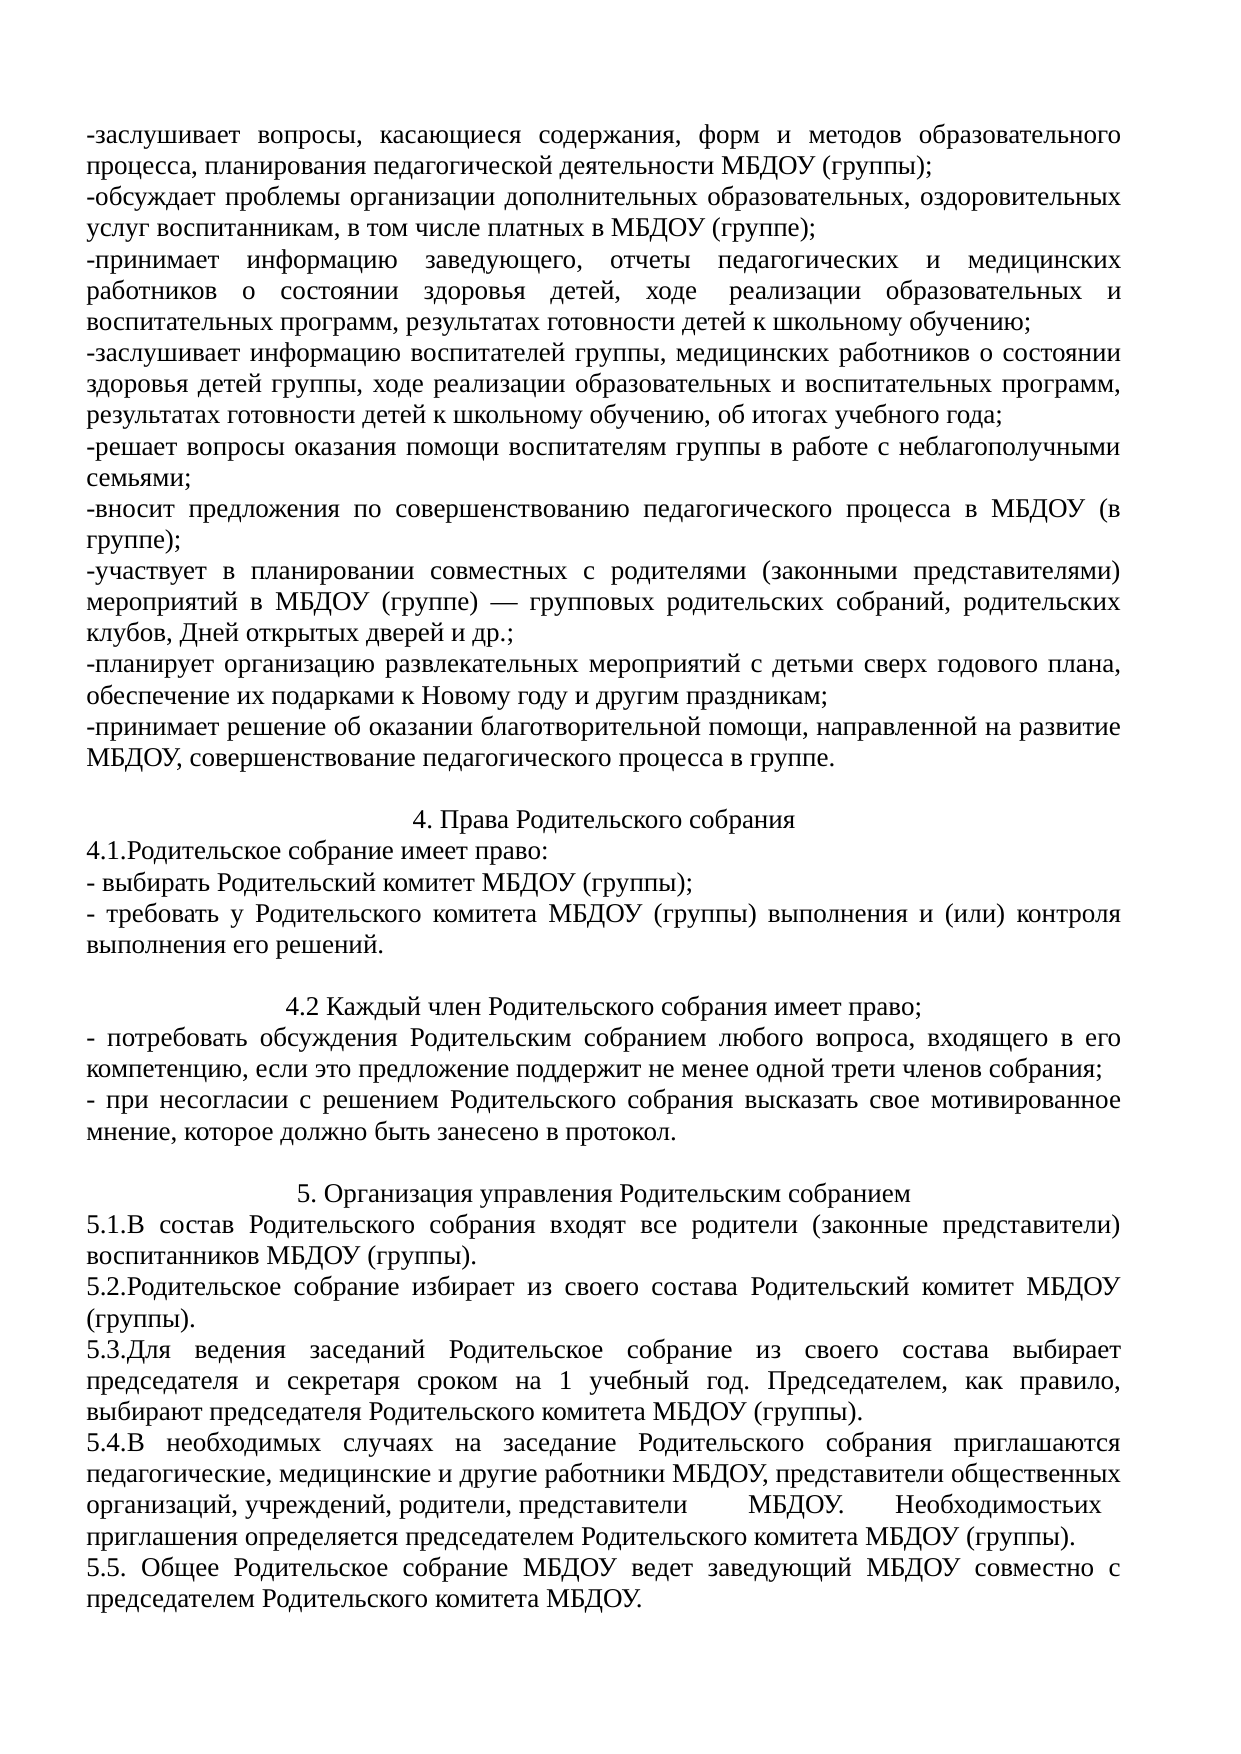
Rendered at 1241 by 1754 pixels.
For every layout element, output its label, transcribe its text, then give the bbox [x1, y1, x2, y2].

subtitle 4.2 Каждый член Родительского собрания имеет право; [86, 990, 1122, 1021]
text 5.5. Общее Родительское собрание МБДОУ ведет заведующий МБДОУ совместно с председателем Родительского комитета МБДОУ. [86, 1551, 1122, 1613]
text -вносит предложения по совершенствованию педагогического процесса в МБДОУ (в группе); [86, 492, 1122, 554]
text 5.1.В состав Родительского собрания входят все родители (законные представители) воспитанников МБДОУ (группы). [86, 1208, 1122, 1271]
text - потребовать обсуждения Родительским собранием любого вопроса, входящего в его компетенцию, если это предложение поддержит не менее одной трети членов собрания; [86, 1021, 1122, 1084]
text 5.3.Для ведения заседаний Родительское собрание из своего состава выбирает председателя и секретаря сроком на 1 учебный год. Председателем, как правило, выбирают председателя Родительского комитета МБДОУ (группы). [86, 1333, 1122, 1426]
text -обсуждает проблемы организации дополнительных образовательных, оздоровительных услуг воспитанникам, в том числе платных в МБДОУ (группе); [86, 180, 1122, 243]
text -принимает решение об оказании благотворительной помощи, направленной на развитие МБДОУ, совершенствование педагогического процесса в группе. [86, 710, 1122, 772]
text -планирует организацию развлекательных мероприятий с детьми сверх годового плана, обеспечение их подарками к Новому году и другим праздникам; [86, 648, 1122, 710]
text 5.4.В необходимых случаях на заседание Родительского собрания приглашаются педагогические, медицинские и другие работники МБДОУ, представители общественных организаций, учреждений, родители, представители МБДОУ. Необходимостьих приглашения определяется председателем Родительского комитета МБДОУ (группы). [86, 1426, 1122, 1551]
text 5.2.Родительское собрание избирает из своего состава Родительский комитет МБДОУ (группы). [86, 1271, 1122, 1333]
text -решает вопросы оказания помощи воспитателям группы в работе с неблагополучными семьями; [86, 429, 1122, 492]
text - выбирать Родительский комитет МБДОУ (группы); [86, 866, 1122, 897]
text -заслушивает информацию воспитателей группы, медицинских работников о состоянии здоровья детей группы, ходе реализации образовательных и воспитательных программ, результатах готовности детей к школьному обучению, об итогах учебного года; [86, 336, 1122, 429]
text - при несогласии с решением Родительского собрания высказать свое мотивированное мнение, которое должно быть занесено в протокол. [86, 1084, 1122, 1146]
text -принимает информацию заведующего, отчеты педагогических и медицинских работников о состоянии здоровья детей, ходе реализации образовательных и воспитательных программ, результатах готовности детей к школьному обучению; [86, 243, 1122, 336]
text -заслушивает вопросы, касающиеся содержания, форм и методов образовательного процесса, планирования педагогической деятельности МБДОУ (группы); [86, 118, 1122, 180]
text - требовать у Родительского комитета МБДОУ (группы) выполнения и (или) контроля выполнения его решений. [86, 897, 1122, 959]
subtitle 4. Права Родительского собрания [86, 803, 1122, 834]
text 4.1.Родительское собрание имеет право: [86, 834, 1122, 866]
text -участвует в планировании совместных с родителями (законными представителями) мероприятий в МБДОУ (группе) — групповых родительских собраний, родительских клубов, Дней открытых дверей и др.; [86, 554, 1122, 648]
subtitle 5. Организация управления Родительским собранием [86, 1177, 1122, 1208]
